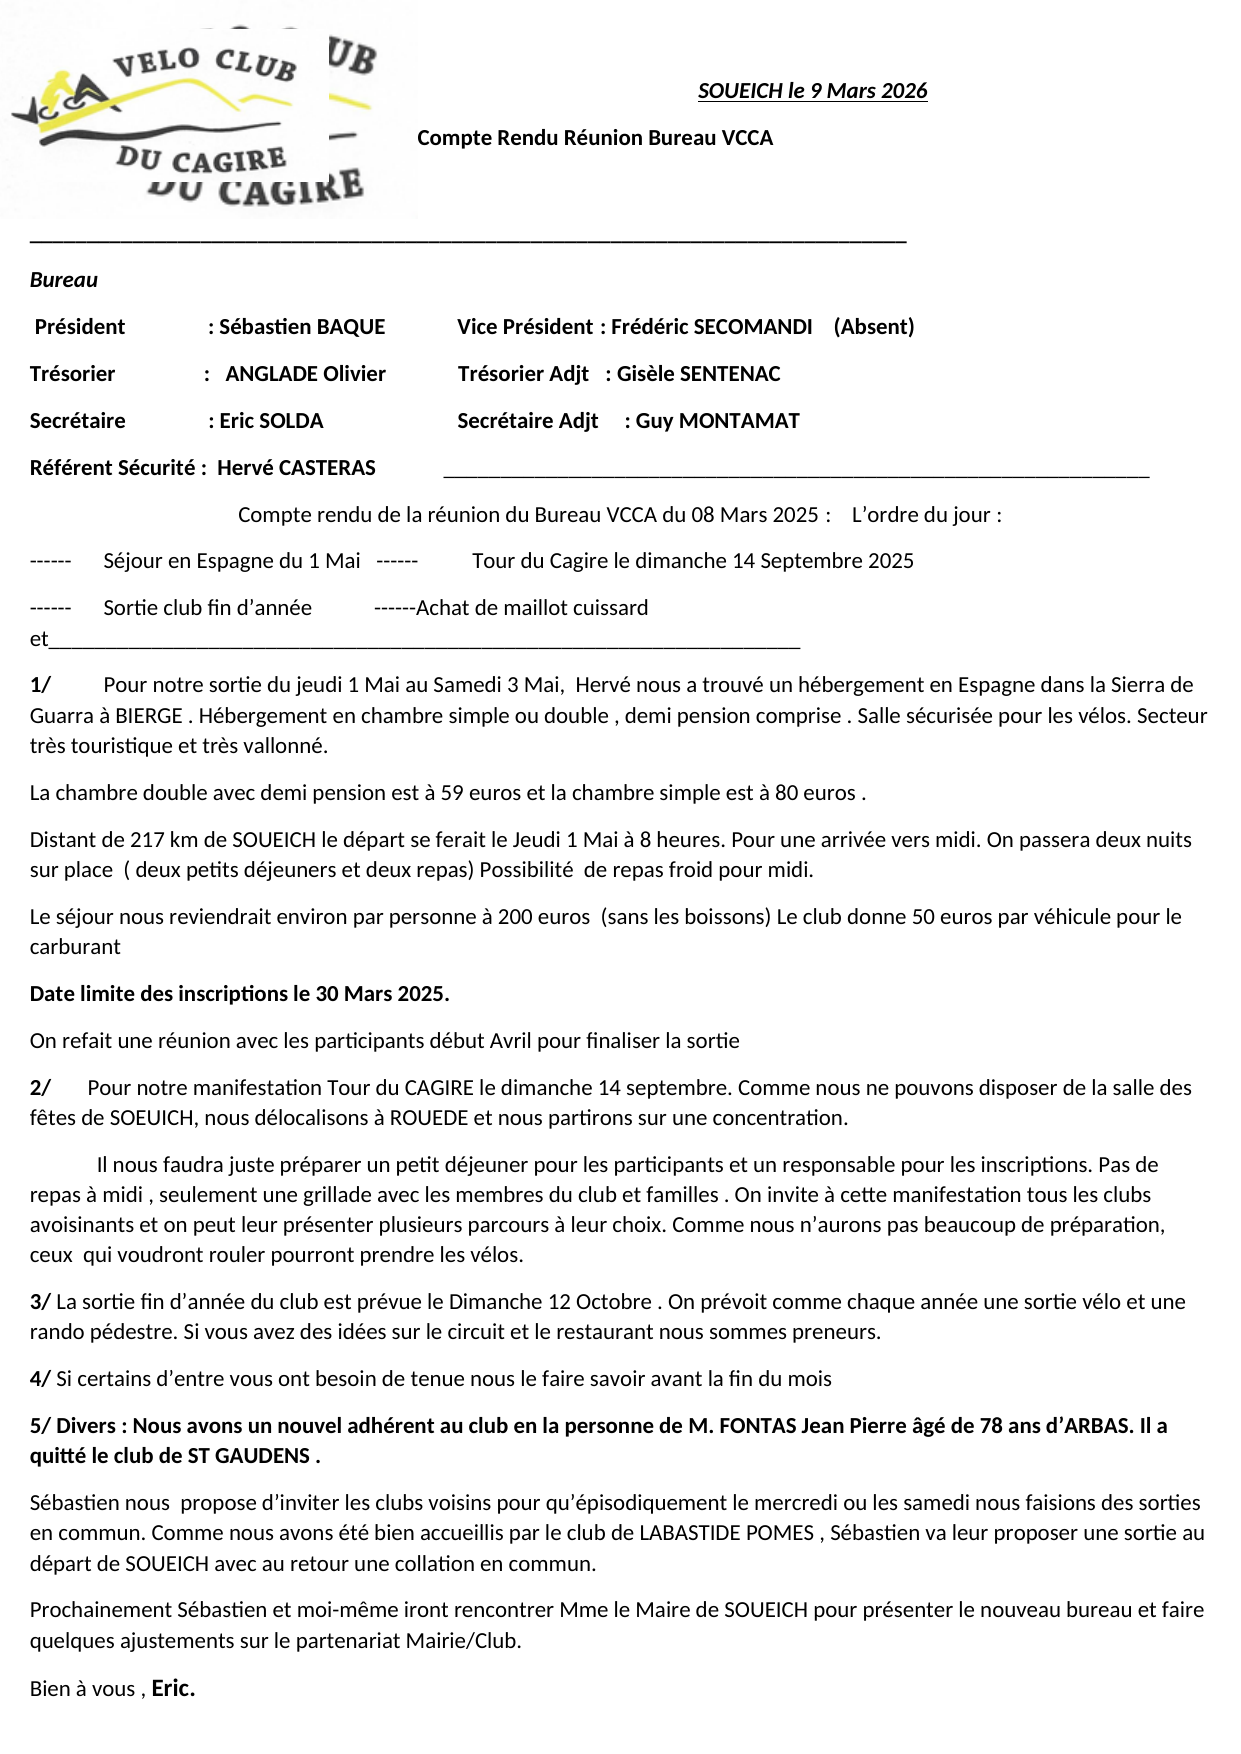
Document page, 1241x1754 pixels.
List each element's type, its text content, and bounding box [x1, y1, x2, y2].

text On refait une réunion avec les participants début Avril pour finaliser la sortie [29, 1026, 1211, 1054]
text SOUEICH le 9 Mars 2026 [418, 76, 1211, 104]
text 1/ Pour notre sortie du jeudi 1 Mai au Samedi 3 Mai, Hervé nous a trouvé un hébergement en Espagne dans la Sierra de Guarra à BIERGE . Hébergement en chambre simple ou double , demi pension comprise . Salle sécurisée pour les vélos. Secteur très touristique et très vallonné. [29, 671, 1211, 759]
text 5/ Divers : Nous avons un nouvel adhérent au club en la personne de M. FONTAS Jean Pierre âgé de 78 ans d’ARBAS. Il a quitté le club de ST GAUDENS . [29, 1411, 1211, 1469]
text Président : Sébastien BAQUE Vice Président : Frédéric SECOMANDI (Absent) [29, 312, 1211, 340]
text Référent Sécurité : Hervé CASTERAS ______________________________________________________________ [29, 453, 1211, 481]
text Bureau [29, 265, 1211, 293]
picture [0, 0, 418, 219]
text _____________________________________________________________________________ [29, 170, 1211, 246]
text Compte rendu de la réunion du Bureau VCCA du 08 Mars 2025 : L’ordre du jour : [29, 500, 1211, 528]
text Distant de 217 km de SOUEICH le départ se ferait le Jeudi 1 Mai à 8 heures. Pour une arrivée vers midi. On passera deux nuits sur place ( deux petits déjeuners et deux repas) Possibilité de repas froid pour midi. [29, 825, 1211, 883]
text La chambre double avec demi pension est à 59 euros et la chambre simple est à 80 euros . [29, 778, 1211, 806]
text 2/ Pour notre manifestation Tour du CAGIRE le dimanche 14 septembre. Comme nous ne pouvons disposer de la salle des fêtes de SOEUICH, nous délocalisons à ROUEDE et nous partirons sur une concentration. [29, 1073, 1211, 1131]
text ------ Sortie club fin d’année ------Achat de maillot cuissard et__________________________________________________________________ [29, 593, 1211, 652]
text 3/ La sortie fin d’année du club est prévue le Dimanche 12 Octobre . On prévoit comme chaque année une sortie vélo et une rando pédestre. Si vous avez des idées sur le circuit et le restaurant nous sommes preneurs. [29, 1287, 1211, 1345]
text Secrétaire : Eric SOLDA Secrétaire Adjt : Guy MONTAMAT [29, 406, 1211, 434]
text Prochainement Sébastien et moi-même iront rencontrer Mme le Maire de SOUEICH pour présenter le nouveau bureau et faire quelques ajustements sur le partenariat Mairie/Club. [29, 1596, 1211, 1654]
text ------ Séjour en Espagne du 1 Mai ------ Tour du Cagire le dimanche 14 Septembre 2025 [29, 547, 1211, 574]
text Trésorier : ANGLADE Olivier Trésorier Adjt : Gisèle SENTENAC [29, 359, 1211, 387]
text Il nous faudra juste préparer un petit déjeuner pour les participants et un responsable pour les inscriptions. Pas de repas à midi , seulement une grillade avec les membres du club et familles . On invite à cette manifestation tous les clubs avoisinants et on peut leur présenter plusieurs parcours à leur choix. Comme nous n’aurons pas beaucoup de préparation, ceux qui voudront rouler pourront prendre les vélos. [29, 1150, 1211, 1268]
text Compte Rendu Réunion Bureau VCCA [418, 123, 1211, 151]
text Sébastien nous propose d’inviter les clubs voisins pour qu’épisodiquement le mercredi ou les samedi nous faisions des sorties en commun. Comme nous avons été bien accueillis par le club de LABASTIDE POMES , Sébastien va leur proposer une sortie au départ de SOUEICH avec au retour une collation en commun. [29, 1488, 1211, 1577]
text 4/ Si certains d’entre vous ont besoin de tenue nous le faire savoir avant la fin du mois [29, 1364, 1211, 1392]
text Le séjour nous reviendrait environ par personne à 200 euros (sans les boissons) Le club donne 50 euros par véhicule pour le carburant [29, 902, 1211, 960]
text Date limite des inscriptions le 30 Mars 2025. [29, 979, 1211, 1007]
text Bien à vous , Eric. [29, 1673, 1211, 1703]
